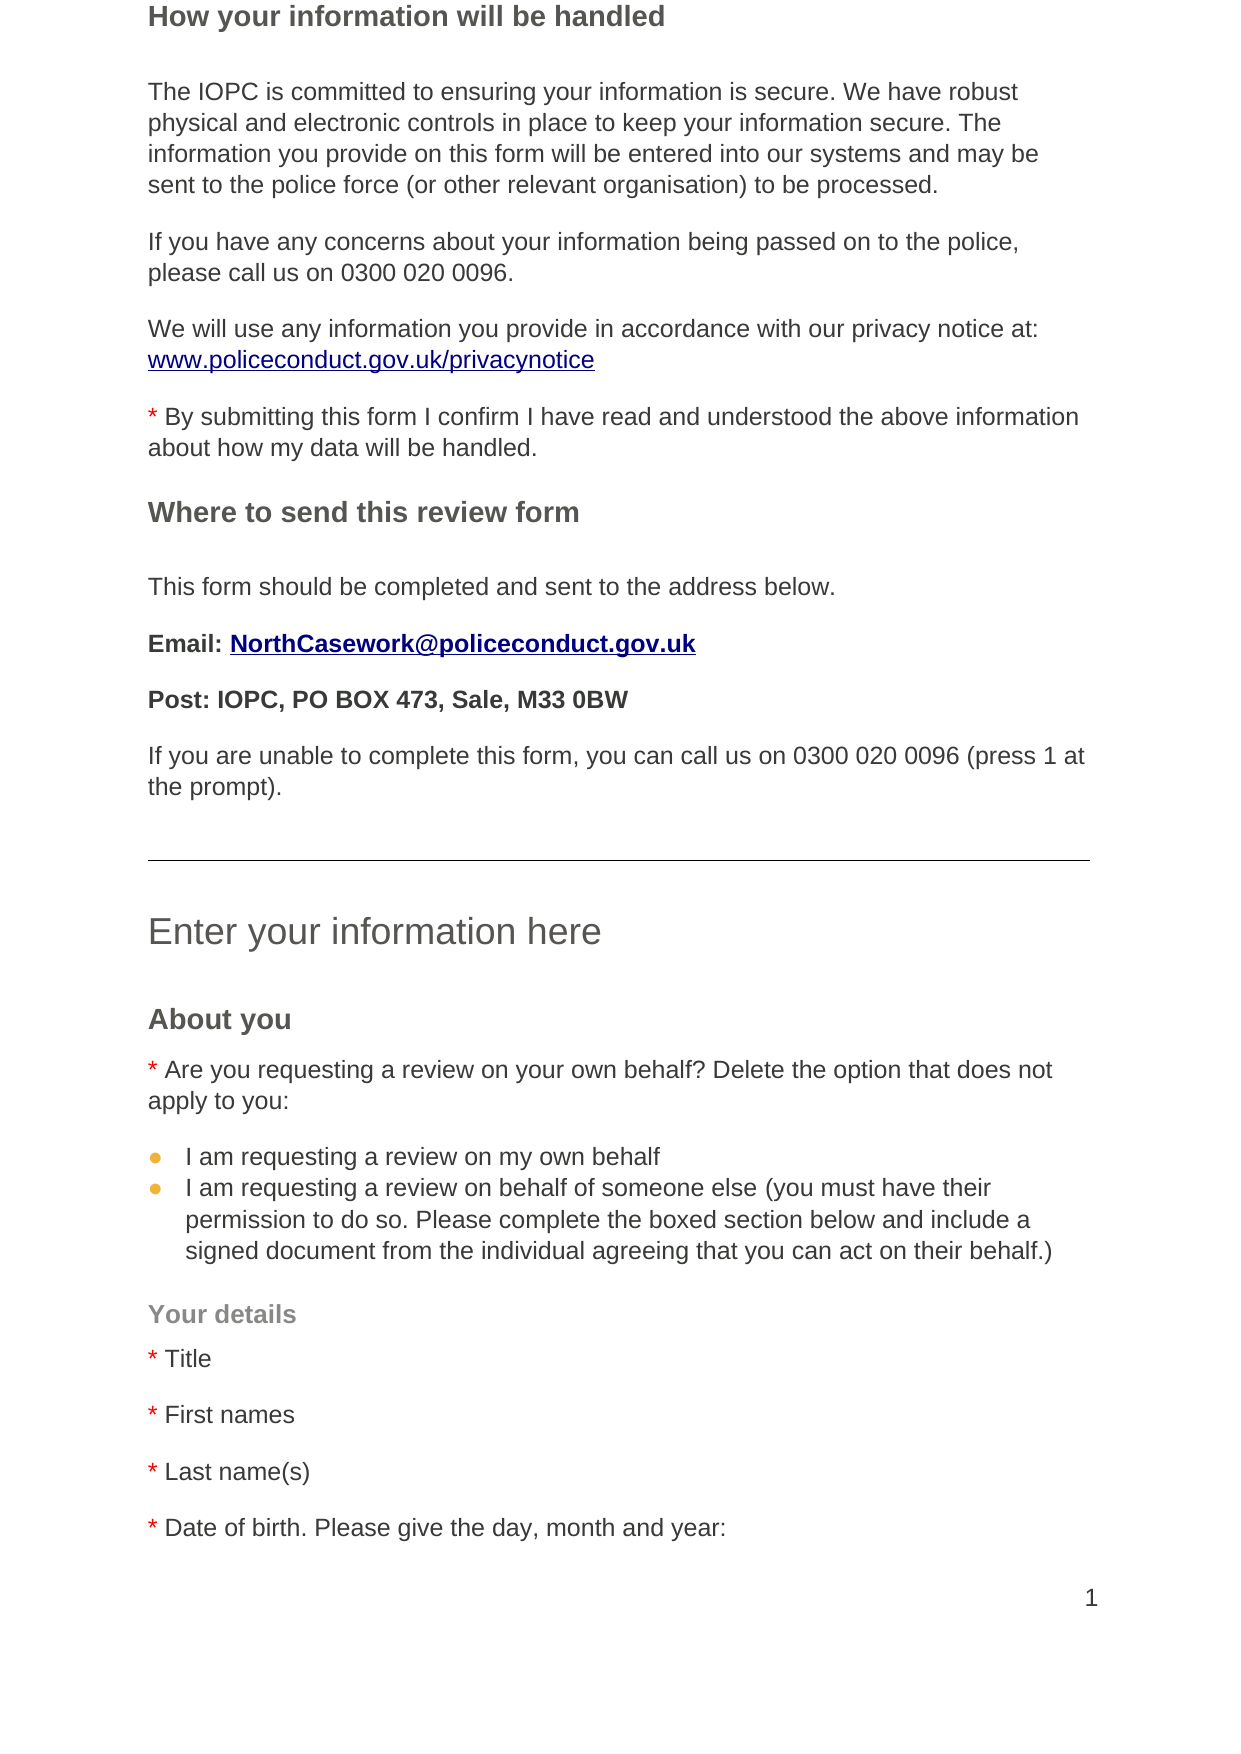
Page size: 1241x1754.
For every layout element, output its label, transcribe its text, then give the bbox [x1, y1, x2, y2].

text If you are unable to complete this form, you can call us on 0300 020 0096 (press 1 at the prompt). [148, 739, 1090, 802]
text * First names [148, 1399, 1090, 1430]
text * Title [148, 1343, 1090, 1374]
text This form should be completed and sent to the address below. [148, 571, 1090, 602]
subtitle Your details [148, 1299, 1090, 1330]
text * Are you requesting a review on your own behalf? Delete the option that does not apply to you: [148, 1053, 1090, 1116]
subtitle About you [148, 1003, 1090, 1036]
list I am requesting a review on behalf of someone else (you must have their permission to do so. Please complete the boxed section below and include a signed document from the individual agreeing that you can act on their behalf.) [148, 1172, 1090, 1266]
text We will use any information you provide in accordance with our privacy notice at: www.policeconduct.gov.uk/privacynotice [148, 312, 1090, 375]
subtitle How your information will be handled [148, 0, 1090, 33]
text Email: NorthCasework@policeconduct.gov.uk [148, 627, 1090, 658]
text The IOPC is committed to ensuring your information is secure. We have robust physical and electronic controls in place to keep your information secure. The information you provide on this form will be entered into our systems and may be sent to the police force (or other relevant organisation) to be processed. [148, 75, 1090, 200]
text If you have any concerns about your information being passed on to the police, please call us on 0300 020 0096. [148, 225, 1090, 287]
text * By submitting this form I confirm I have read and understood the above information about how my data will be handled. [148, 400, 1090, 462]
text * Last name(s) [148, 1455, 1090, 1486]
text Post: IOPC, PO BOX 473, Sale, M33 0BW [148, 683, 1090, 714]
subtitle Enter your information here [148, 911, 1090, 953]
list I am requesting a review on my own behalf [148, 1141, 1090, 1172]
text * Date of birth. Please give the day, month and year: [148, 1511, 1090, 1543]
subtitle Where to send this review form [148, 496, 1090, 529]
